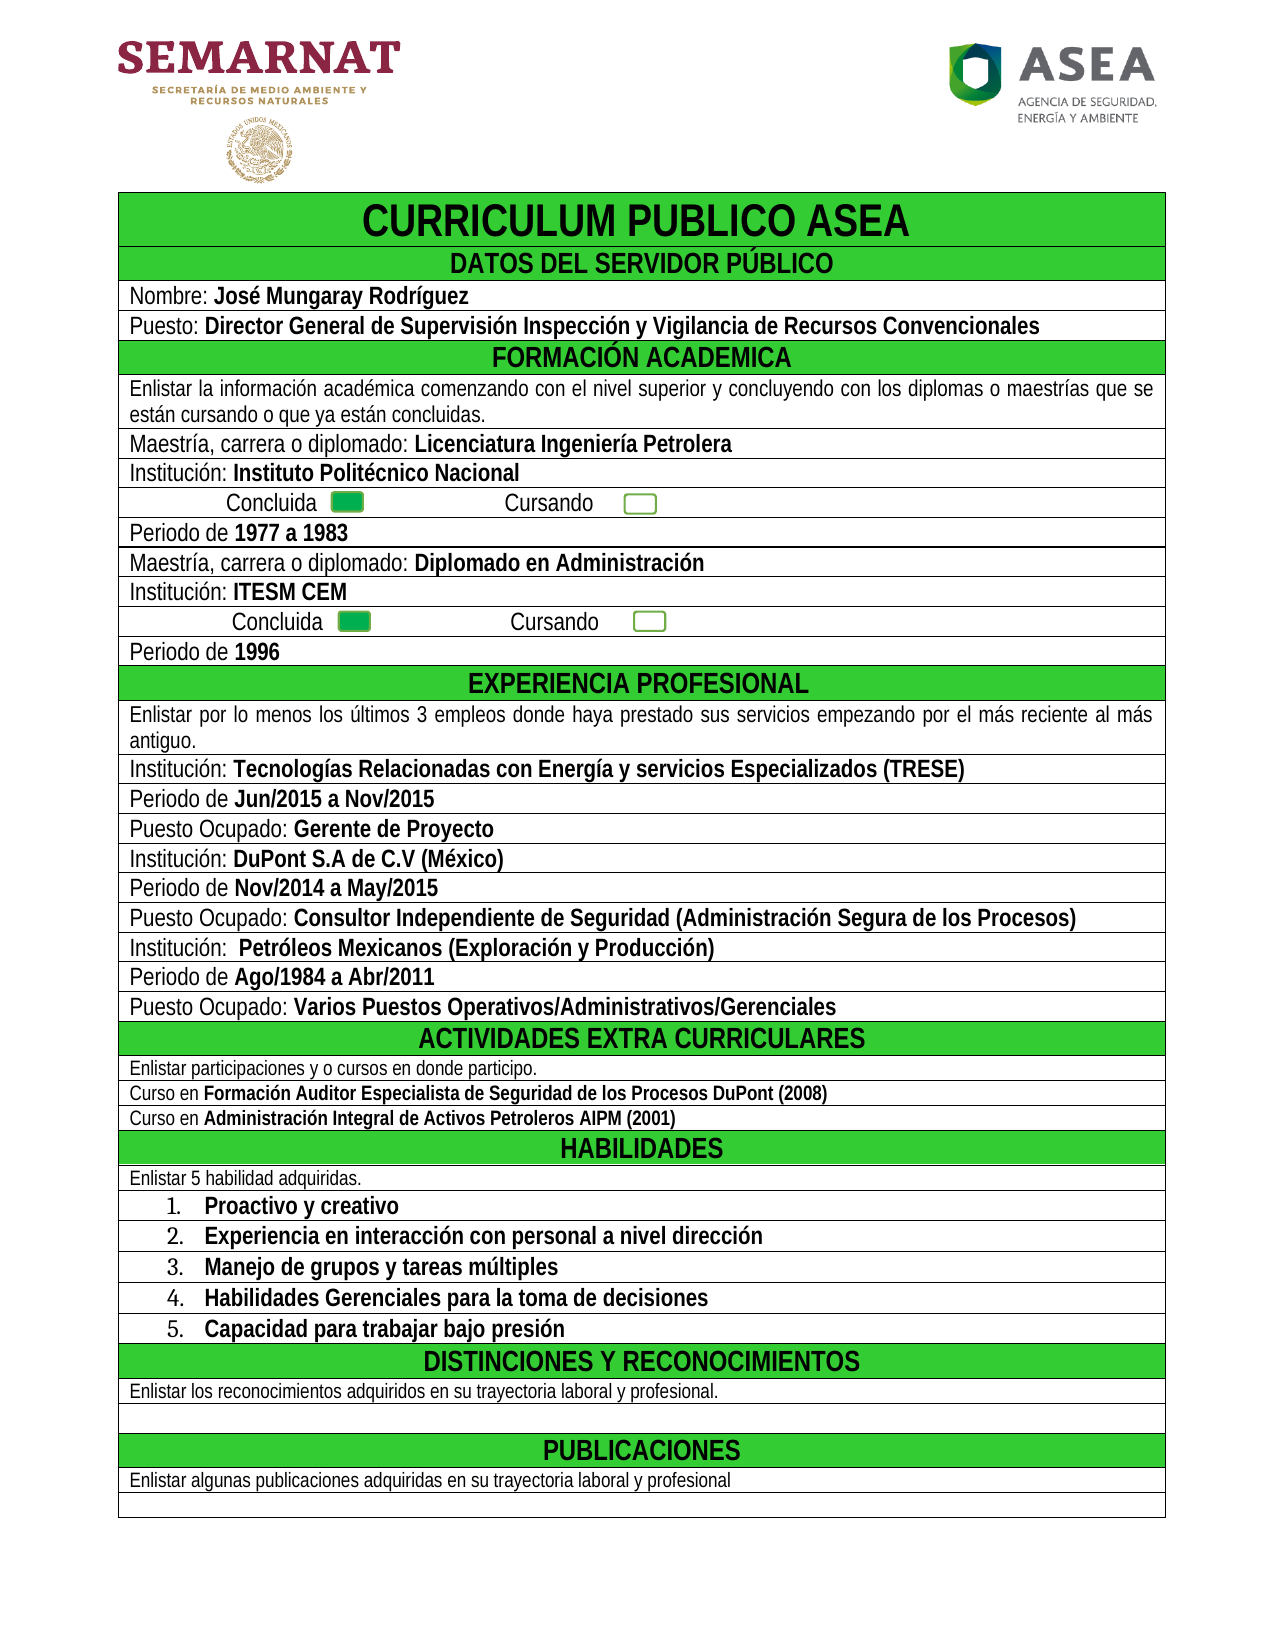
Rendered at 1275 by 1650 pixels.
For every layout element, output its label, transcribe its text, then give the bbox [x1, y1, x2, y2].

table_cell Periodo de Jun/2015 a Nov/2015 [119, 784, 1165, 813]
table_cell Institución: Tecnologías Relacionadas con Energía y servicios Especializados (TRESE) [119, 755, 1165, 783]
table_cell ACTIVIDADES EXTRA CURRICULARES [119, 1022, 1165, 1055]
table_cell Enlistar participaciones y o cursos en donde participo. [119, 1056, 1165, 1080]
table_cell Curso en Formación Auditor Especialista de Seguridad de los Procesos DuPont (2008) [119, 1081, 1165, 1105]
table_cell Periodo de Ago/1984 a Abr/2011 [119, 962, 1165, 991]
table_cell [119, 1404, 1165, 1432]
table_cell Puesto Ocupado: Gerente de Proyecto [119, 814, 1165, 842]
table_cell Concluida Cursando [119, 488, 1165, 517]
table_cell Institución: ITESM CEM [119, 577, 1165, 606]
table_cell Proactivo y creativo [119, 1191, 1165, 1220]
table_cell Enlistar los reconocimientos adquiridos en su trayectoria laboral y profesional. [119, 1379, 1165, 1403]
table_cell Concluida Cursando [119, 607, 1165, 636]
table_cell Experiencia en interacción con personal a nivel dirección [119, 1221, 1165, 1251]
table_cell Habilidades Gerenciales para la toma de decisiones [119, 1283, 1165, 1312]
table_cell Puesto Ocupado: Consultor Independiente de Seguridad (Administración Segura de los Procesos) [119, 903, 1165, 932]
table_cell Enlistar 5 habilidad adquiridas. [119, 1166, 1165, 1189]
table_cell Maestría, carrera o diplomado: Diplomado en Administración [119, 548, 1165, 576]
table_cell Institución: DuPont S.A de C.V (México) [119, 844, 1165, 872]
table_cell [119, 1493, 1165, 1517]
table_cell Puesto Ocupado: Varios Puestos Operativos/Administrativos/Gerenciales [119, 992, 1165, 1021]
table_header CURRICULUM PUBLICO ASEA [119, 193, 1165, 246]
table_cell Manejo de grupos y tareas múltiples [119, 1252, 1165, 1282]
table_cell DATOS DEL SERVIDOR PÚBLICO [119, 247, 1165, 280]
table_cell Periodo de 1996 [119, 637, 1165, 665]
table_cell Institución: Instituto Politécnico Nacional [119, 459, 1165, 487]
table_cell Institución: Petróleos Mexicanos (Exploración y Producción) [119, 933, 1165, 961]
table_cell Enlistar algunas publicaciones adquiridas en su trayectoria laboral y profesional [119, 1468, 1165, 1492]
table_cell Periodo de Nov/2014 a May/2015 [119, 873, 1165, 902]
table_cell Curso en Administración Integral de Activos Petroleros AIPM (2001) [119, 1106, 1165, 1130]
table_cell Nombre: José Mungaray Rodríguez [119, 281, 1165, 310]
table_cell PUBLICACIONES [119, 1434, 1165, 1467]
table_cell Puesto: Director General de Supervisión Inspección y Vigilancia de Recursos Convencionales [119, 311, 1165, 339]
table_cell Periodo de 1977 a 1983 [119, 518, 1165, 546]
table_cell EXPERIENCIA PROFESIONAL [119, 666, 1165, 700]
table_cell Capacidad para trabajar bajo presión [119, 1314, 1165, 1343]
table_cell Enlistar la información académica comenzando con el nivel superior y concluyendo con los diplomas o maestrías que se están cursando o que ya están concluidas. [119, 375, 1165, 428]
table_cell FORMACIÓN ACADEMICA [119, 341, 1165, 374]
table_cell HABILIDADES [119, 1131, 1165, 1164]
table_cell DISTINCIONES Y RECONOCIMIENTOS [119, 1344, 1165, 1378]
table_cell Maestría, carrera o diplomado: Licenciatura Ingeniería Petrolera [119, 429, 1165, 457]
table_cell Enlistar por lo menos los últimos 3 empleos donde haya prestado sus servicios empezando por el más reciente al más antiguo. [119, 701, 1165, 753]
